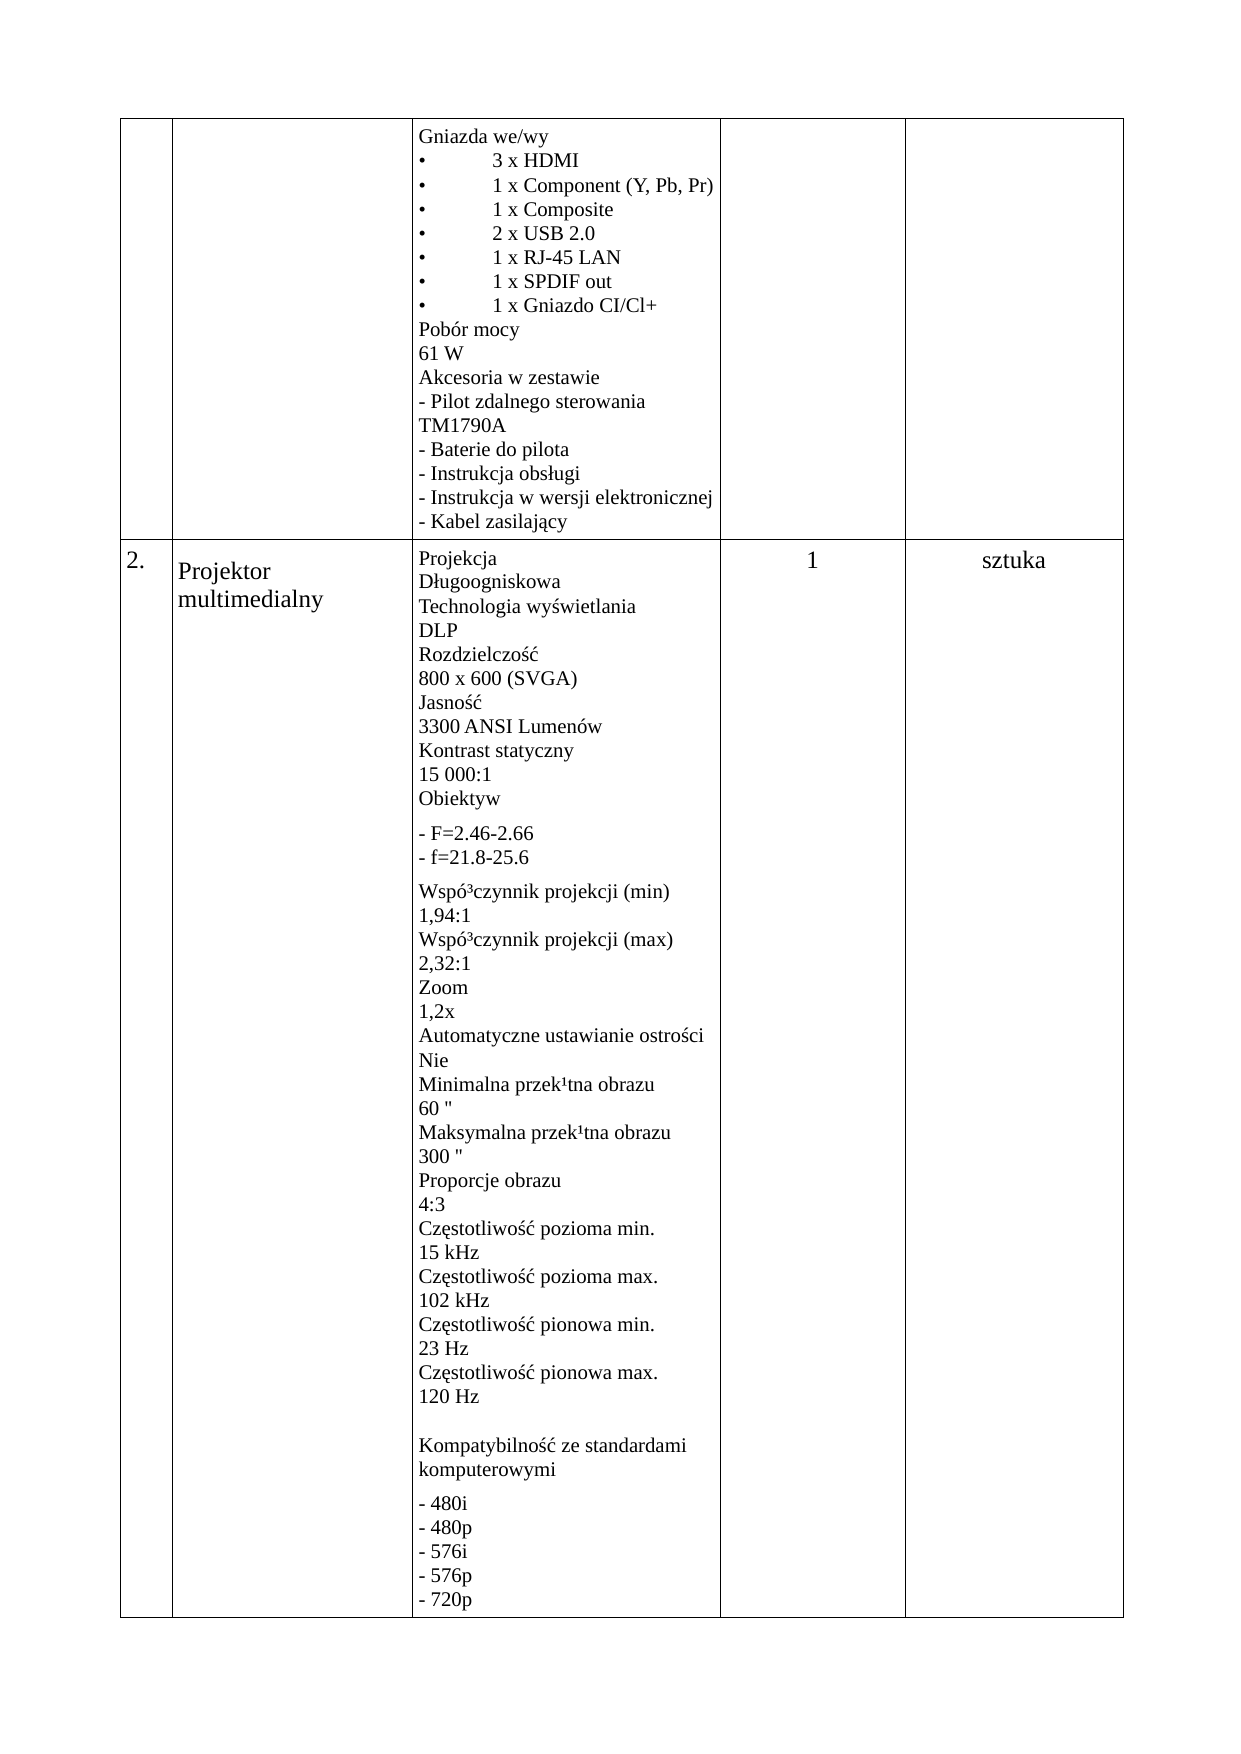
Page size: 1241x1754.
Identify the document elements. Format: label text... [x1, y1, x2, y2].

table_cell [173, 119, 412, 539]
table_cell [721, 119, 905, 539]
table_cell [121, 119, 172, 539]
table_cell [906, 119, 1123, 539]
table_cell 1 [721, 540, 905, 1617]
table_cell sztuka [906, 540, 1123, 1617]
table_cell Projektor multimedialny [173, 540, 412, 1617]
table_cell 2. [121, 540, 172, 1617]
table_cell Gniazda we/wy • 3 x HDMI • 1 x Component (Y, Pb, Pr) • 1 x Composite • 2 x USB 2.0 • 1 x RJ-45 LAN • 1 x SPDIF out • 1 x Gniazdo CI/Cl+ Pobór mocy 61 W Akcesoria w zestawie - Pilot zdalnego sterowania TM1790A - Baterie do pilota - Instrukcja obsługi - Instrukcja w wersji elektronicznej - Kabel zasilający [413, 119, 720, 539]
table_cell Projekcja Długoogniskowa Technologia wyświetlania DLP Rozdzielczość 800 x 600 (SVGA) Jasność 3300 ANSI Lumenów Kontrast statyczny 15 000:1 Obiektyw - F=2.46-2.66 - f=21.8-25.6‎ Wspó³czynnik projekcji (min) 1,94:1 Wspó³czynnik projekcji (max) 2,32:1 Zoom 1,2x Automatyczne ustawianie ostrości Nie Minimalna przek¹tna obrazu 60 '' Maksymalna przek¹tna obrazu 300 '' Proporcje obrazu 4:3 Częstotliwość pozioma min. 15 kHz Częstotliwość pozioma max. 102 kHz Częstotliwość pionowa min. 23 Hz Częstotliwość pionowa max. 120 Hz Kompatybilność ze standardami komputerowymi - 480i - 480p - 576i - 576p - 720p [413, 540, 720, 1617]
